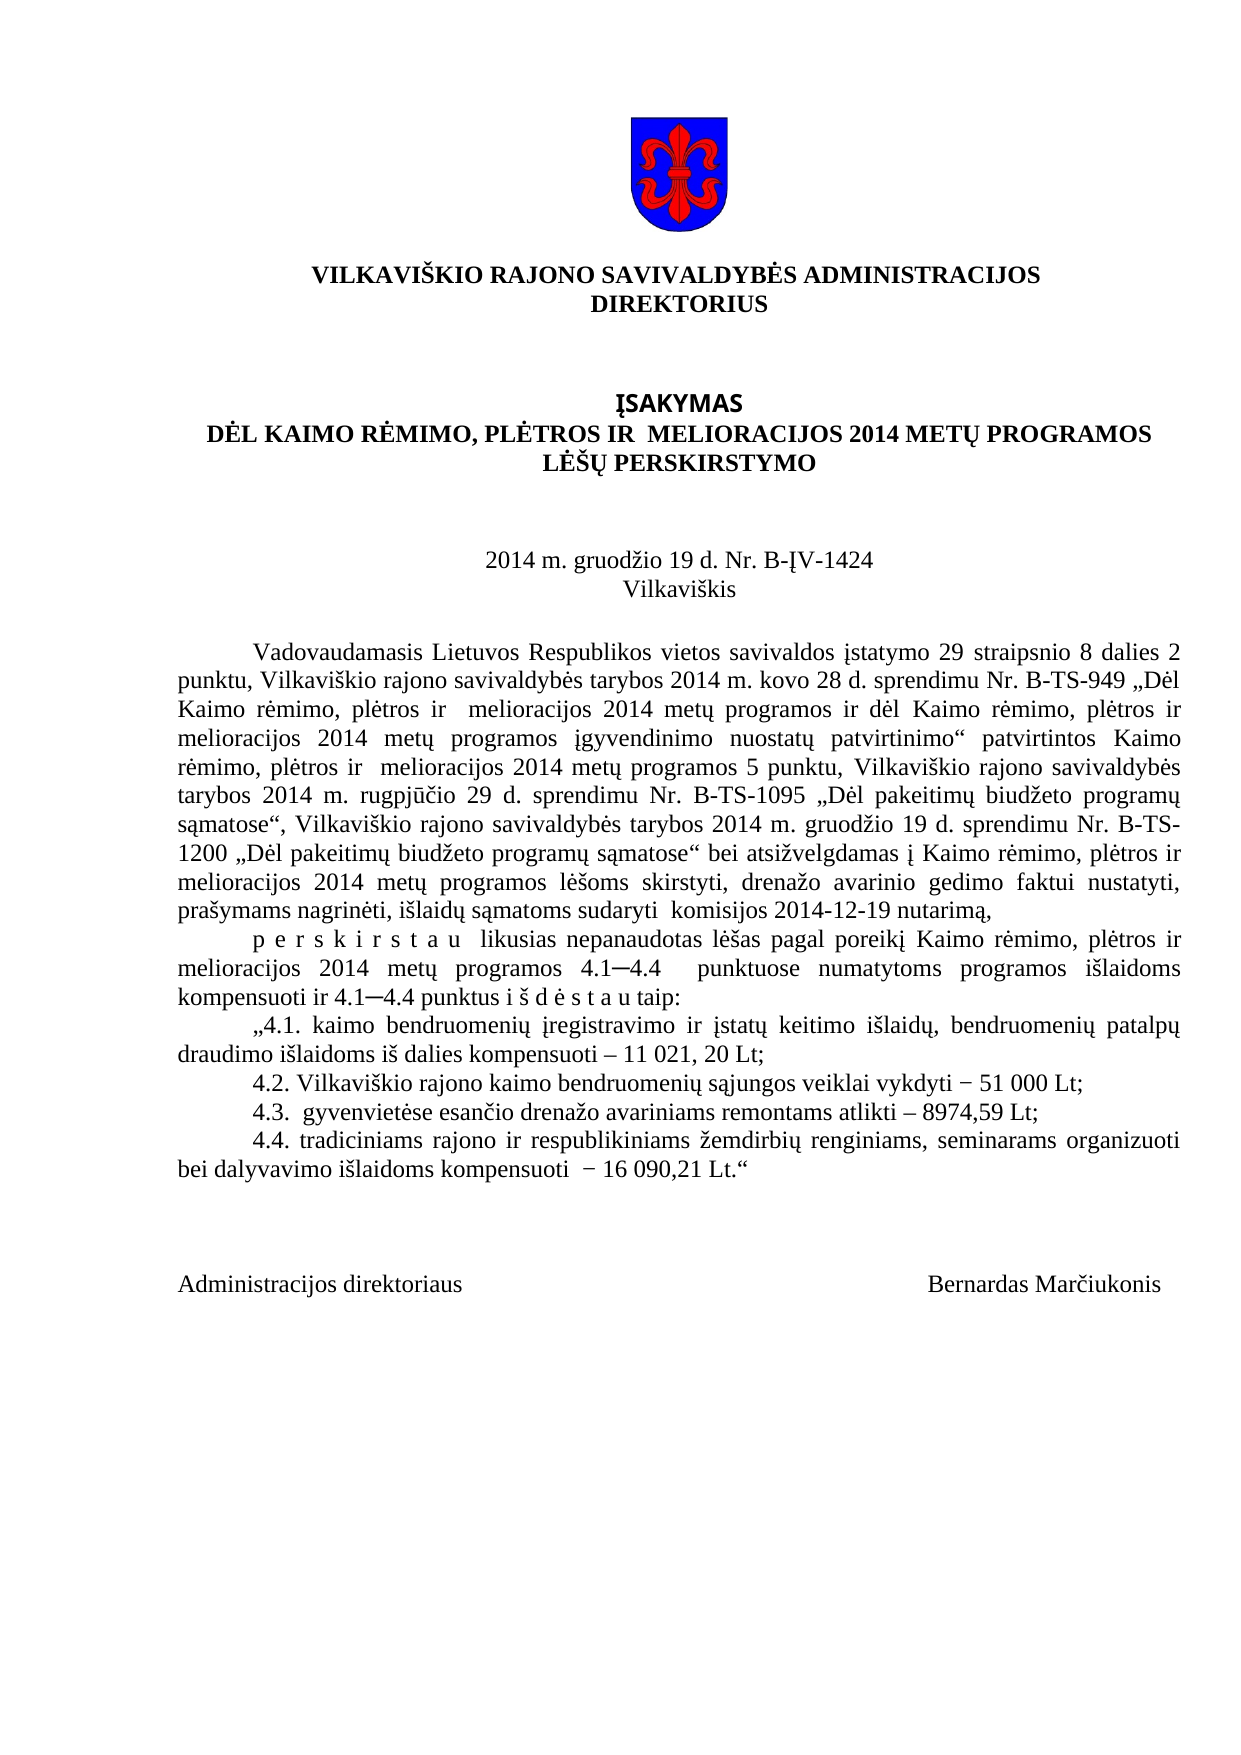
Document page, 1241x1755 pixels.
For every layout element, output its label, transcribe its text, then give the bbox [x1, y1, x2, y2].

text 2014 m. gruodžio 19 d. Nr. B-ĮV-1424 [177, 545, 1181, 574]
text p e r s k i r s t a u likusias nepanaudotas lėšas pagal poreikį Kaimo rėmimo, plėtros ir melioracijos 2014 metų programos 4.1─4.4 punktuose numatytoms programos išlaidoms kompensuoti ir 4.1─4.4 punktus i š d ė s t a u taip: [177, 924, 1181, 1011]
text Vadovaudamasis Lietuvos Respublikos vietos savivaldos įstatymo 29 straipsnio 8 dalies 2 punktu, Vilkaviškio rajono savivaldybės tarybos 2014 m. kovo 28 d. sprendimu Nr. B-TS-949 „Dėl Kaimo rėmimo, plėtros ir melioracijos 2014 metų programos ir dėl Kaimo rėmimo, plėtros ir melioracijos 2014 metų programos įgyvendinimo nuostatų patvirtinimo“ patvirtintos Kaimo rėmimo, plėtros ir melioracijos 2014 metų programos 5 punktu, Vilkaviškio rajono savivaldybės tarybos 2014 m. rugpjūčio 29 d. sprendimu Nr. B-TS-1095 „Dėl pakeitimų biudžeto programų sąmatose“, Vilkaviškio rajono savivaldybės tarybos 2014 m. gruodžio 19 d. sprendimu Nr. B-TS-1200 „Dėl pakeitimų biudžeto programų sąmatose“ bei atsižvelgdamas į Kaimo rėmimo, plėtros ir melioracijos 2014 metų programos lėšoms skirstyti, drenažo avarinio gedimo faktui nustatyti, prašymams nagrinėti, išlaidų sąmatoms sudaryti komisijos 2014-12-19 nutarimą, [177, 637, 1181, 924]
text 4.3. gyvenvietėse esančio drenažo avariniams remontams atlikti – 8974,59 Lt; [177, 1097, 1181, 1126]
text Administracijos direktoriaus Bernardas Marčiukonis [177, 1269, 1181, 1298]
text 4.4. tradiciniams rajono ir respublikiniams žemdirbių renginiams, seminarams organizuoti bei dalyvavimo išlaidoms kompensuoti − 16 090,21 Lt.“ [177, 1126, 1181, 1183]
text DĖL KAIMO RĖMIMO, PLĖTROS IR MELIORACIJOS 2014 METŲ PROGRAMOS LĖŠŲ PERSKIRSTYMO [177, 419, 1181, 477]
text VILKAVIŠKIO RAJONO SAVIVALDYBĖS ADMINISTRACIJOS [177, 260, 1181, 289]
text „4.1. kaimo bendruomenių įregistravimo ir įstatų keitimo išlaidų, bendruomenių patalpų draudimo išlaidoms iš dalies kompensuoti – 11 021, 20 Lt; [177, 1011, 1181, 1068]
text DIREKTORIUS [177, 289, 1181, 317]
text 4.2. Vilkaviškio rajono kaimo bendruomenių sąjungos veiklai vykdyti − 51 000 Lt; [177, 1068, 1181, 1097]
text ĮSAKYMAS [177, 386, 1181, 419]
text Vilkaviškis [177, 574, 1181, 603]
